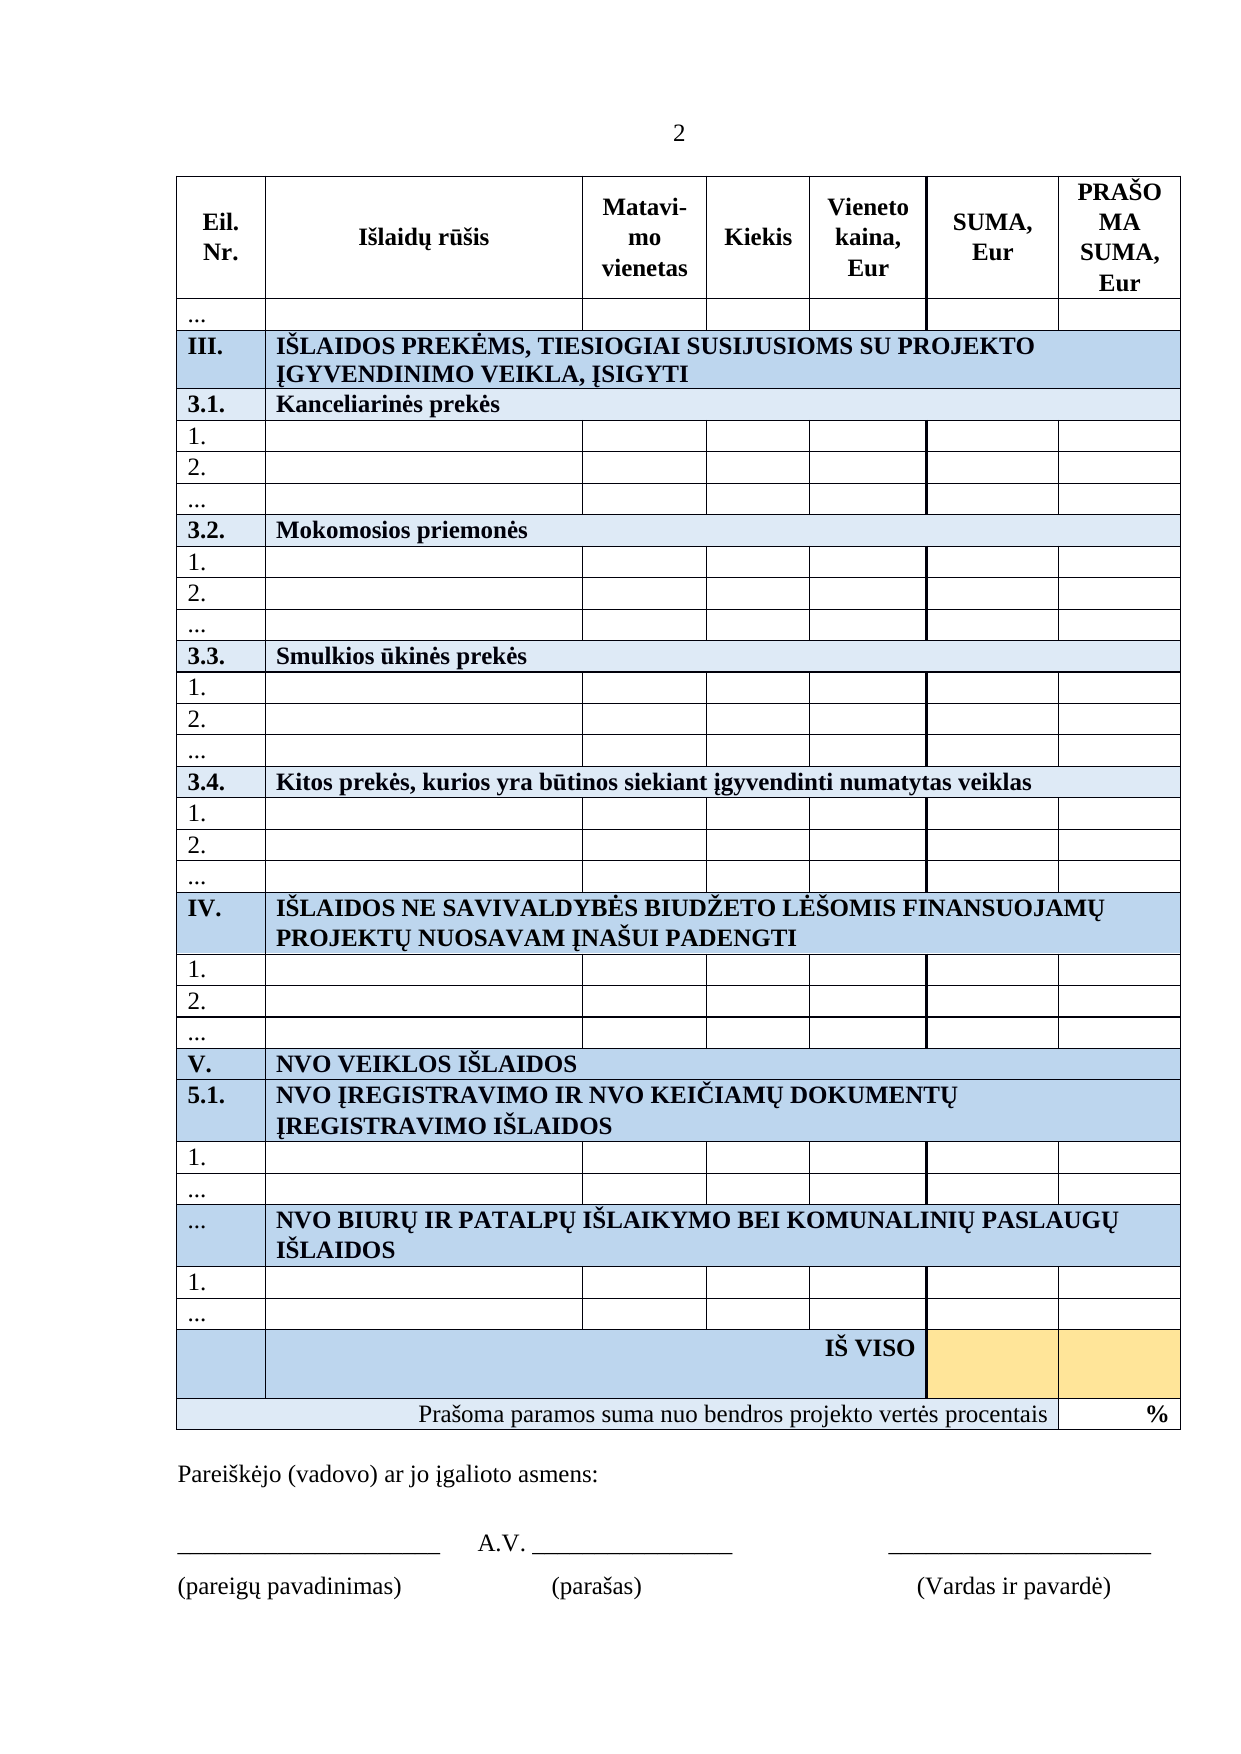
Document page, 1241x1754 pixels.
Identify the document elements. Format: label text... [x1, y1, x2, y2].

table_cell [707, 735, 809, 766]
table_cell [707, 610, 809, 640]
table_cell [583, 484, 706, 514]
table_cell [928, 955, 1058, 985]
table_cell [707, 830, 809, 860]
table_cell [266, 610, 582, 640]
table_cell [928, 421, 1058, 451]
table_cell 1. [177, 1142, 265, 1173]
table_cell 3.4. [177, 767, 265, 797]
table_cell [928, 735, 1058, 766]
table_cell [583, 421, 706, 451]
table_cell Prašoma paramos suma nuo bendros projekto vertės procentais [177, 1399, 1058, 1429]
table_cell [1059, 547, 1180, 577]
table_cell [707, 798, 809, 829]
table_header Kiekis [707, 177, 809, 298]
table_cell [1059, 299, 1180, 330]
table_cell [707, 421, 809, 451]
table_cell [928, 861, 1058, 892]
table_header Matavi-mo vienetas [583, 177, 706, 298]
table_cell [1059, 578, 1180, 608]
table_cell [928, 704, 1058, 734]
table_cell [1059, 830, 1180, 860]
table_cell [266, 861, 582, 892]
table_cell [810, 830, 925, 860]
table_cell [583, 704, 706, 734]
table_cell [928, 547, 1058, 577]
table_cell [810, 704, 925, 734]
table_cell [1059, 1267, 1180, 1297]
table_cell ... [177, 1299, 265, 1329]
table_cell ... [177, 1205, 265, 1266]
table_cell [707, 1267, 809, 1297]
table_cell 1. [177, 798, 265, 829]
table_cell [707, 1299, 809, 1329]
table_cell [1059, 986, 1180, 1016]
table_cell [928, 610, 1058, 640]
table_cell [266, 735, 582, 766]
table_cell [1059, 1299, 1180, 1329]
table_cell [583, 299, 706, 330]
table_cell [266, 830, 582, 860]
table_cell [810, 1018, 925, 1048]
table_cell [266, 955, 582, 985]
table_cell [810, 1299, 925, 1329]
table_cell [1059, 1018, 1180, 1048]
table_cell ... [177, 299, 265, 330]
table_cell Smulkios ūkinės prekės [266, 641, 1180, 671]
table_cell 1. [177, 955, 265, 985]
table_cell [707, 861, 809, 892]
table_cell [707, 1018, 809, 1048]
table_cell [810, 1142, 925, 1173]
table_cell III. [177, 331, 265, 388]
table_cell [583, 578, 706, 608]
table_cell [707, 986, 809, 1016]
table_cell [928, 673, 1058, 703]
table_header PRAŠOMA SUMA, Eur [1059, 177, 1180, 298]
table_cell [810, 798, 925, 829]
table_cell [707, 1174, 809, 1204]
table_cell [928, 1142, 1058, 1173]
table_cell [810, 986, 925, 1016]
table_cell [266, 1299, 582, 1329]
table_cell ... [177, 484, 265, 514]
table_cell [707, 452, 809, 483]
text Pareiškėjo (vadovo) ar jo įgalioto asmens: [177, 1459, 1181, 1488]
table_cell 2. [177, 452, 265, 483]
table_cell [810, 299, 925, 330]
table_cell [583, 1267, 706, 1297]
table_cell [1059, 735, 1180, 766]
table_cell 1. [177, 673, 265, 703]
table_cell [707, 484, 809, 514]
table_cell [583, 452, 706, 483]
table_cell [810, 610, 925, 640]
table_cell [1059, 1330, 1180, 1398]
table_cell [583, 830, 706, 860]
table_cell 3.3. [177, 641, 265, 671]
table_cell [707, 704, 809, 734]
table_cell Mokomosios priemonės [266, 515, 1180, 546]
table_cell [810, 861, 925, 892]
table_cell 2. [177, 704, 265, 734]
table_cell [928, 484, 1058, 514]
table_cell [928, 452, 1058, 483]
table_cell [1059, 798, 1180, 829]
table_header Eil. Nr. [177, 177, 265, 298]
table_cell [583, 986, 706, 1016]
table_cell [810, 1174, 925, 1204]
text _____________________ A.V. ________________ _____________________ [177, 1528, 1181, 1557]
table_cell [266, 1142, 582, 1173]
table_cell 1. [177, 1267, 265, 1297]
table_header Vieneto kaina, Eur [810, 177, 925, 298]
table_cell [266, 1018, 582, 1048]
table_header Išlaidų rūšis [266, 177, 582, 298]
table_cell [928, 299, 1058, 330]
table_header SUMA, Eur [928, 177, 1058, 298]
table_cell [707, 673, 809, 703]
table_cell [1059, 452, 1180, 483]
table_cell [266, 1267, 582, 1297]
table_cell [707, 955, 809, 985]
table_cell [266, 798, 582, 829]
table_cell [810, 735, 925, 766]
table_cell 2. [177, 578, 265, 608]
table_cell [266, 547, 582, 577]
table_cell NVO veiklos išlaidos [266, 1049, 1180, 1079]
table_cell 1. [177, 547, 265, 577]
table_cell 2. [177, 986, 265, 1016]
text (pareigų pavadinimas) (parašas) (Vardas ir pavardė) [177, 1571, 1181, 1600]
table_cell [583, 1299, 706, 1329]
table_cell [928, 1018, 1058, 1048]
table_cell 2. [177, 830, 265, 860]
table_cell [583, 1142, 706, 1173]
table_cell ... [177, 861, 265, 892]
table_cell IŠ VISO [266, 1330, 925, 1398]
table_cell [1059, 1174, 1180, 1204]
table_cell išlaidos ne savivaldybės biudžeto lėšomis finansuojamų projektų nuosavam įnašui padengti [266, 893, 1180, 953]
table_cell [1059, 1142, 1180, 1173]
table_cell [1059, 861, 1180, 892]
table_cell [583, 673, 706, 703]
table_cell [810, 955, 925, 985]
table_cell [928, 1299, 1058, 1329]
table_cell IŠLAIDOS prekėms, tiesiogiai susijusioms su projekto įgyvendinimo veikla, įsigyti [266, 331, 1180, 388]
table_cell 3.1. [177, 389, 265, 420]
table_cell [177, 1330, 265, 1398]
table_cell [583, 735, 706, 766]
table_cell [810, 421, 925, 451]
table_cell ... [177, 1174, 265, 1204]
table_cell [266, 578, 582, 608]
table_cell [583, 1018, 706, 1048]
table_cell [928, 1267, 1058, 1297]
table_cell [1059, 955, 1180, 985]
table_cell [928, 1174, 1058, 1204]
table_cell [266, 1174, 582, 1204]
table_cell [266, 986, 582, 1016]
table_cell [1059, 484, 1180, 514]
table_cell [266, 421, 582, 451]
table_cell [266, 452, 582, 483]
table_cell ... [177, 735, 265, 766]
table_cell [266, 299, 582, 330]
table_cell [1059, 704, 1180, 734]
table_cell iV. [177, 893, 265, 953]
table_cell 5.1. [177, 1080, 265, 1141]
table_cell Kanceliarinės prekės [266, 389, 1180, 420]
table_cell % [1059, 1399, 1180, 1429]
table_cell [707, 1142, 809, 1173]
table_cell [583, 955, 706, 985]
table_cell [928, 986, 1058, 1016]
table_cell [583, 610, 706, 640]
table_cell [810, 484, 925, 514]
table_cell NVO BIURŲ IR PATALPŲ IŠLAIKYMO BEI KOMUNALINIŲ PASLAUGŲ IŠLAIDOS [266, 1205, 1180, 1266]
table_cell [928, 798, 1058, 829]
table_cell [583, 861, 706, 892]
table_cell [583, 1174, 706, 1204]
table_cell [707, 578, 809, 608]
table_cell [810, 673, 925, 703]
table_cell [810, 452, 925, 483]
table_cell ... [177, 610, 265, 640]
table_cell [707, 299, 809, 330]
table_cell ... [177, 1018, 265, 1048]
table_cell Kitos prekės, kurios yra būtinos siekiant įgyvendinti numatytas veiklas [266, 767, 1180, 797]
table_cell [1059, 421, 1180, 451]
table_cell 3.2. [177, 515, 265, 546]
table_cell V. [177, 1049, 265, 1079]
table_cell [266, 704, 582, 734]
table_cell [810, 1267, 925, 1297]
table_cell [928, 578, 1058, 608]
table_cell [707, 547, 809, 577]
table_cell [810, 578, 925, 608]
table_cell 1. [177, 421, 265, 451]
table_cell [1059, 673, 1180, 703]
table_cell [266, 673, 582, 703]
table_cell [583, 798, 706, 829]
table_cell [583, 547, 706, 577]
table_cell [928, 1330, 1058, 1398]
table_cell NVO ĮREGISTRAVIMO IR NVO KEIČIAMŲ DOKUMENTŲ ĮREGISTRAVIMO IŠLAIDOS [266, 1080, 1180, 1141]
table_cell [1059, 610, 1180, 640]
table_cell [810, 547, 925, 577]
table_cell [266, 484, 582, 514]
table_cell [928, 830, 1058, 860]
